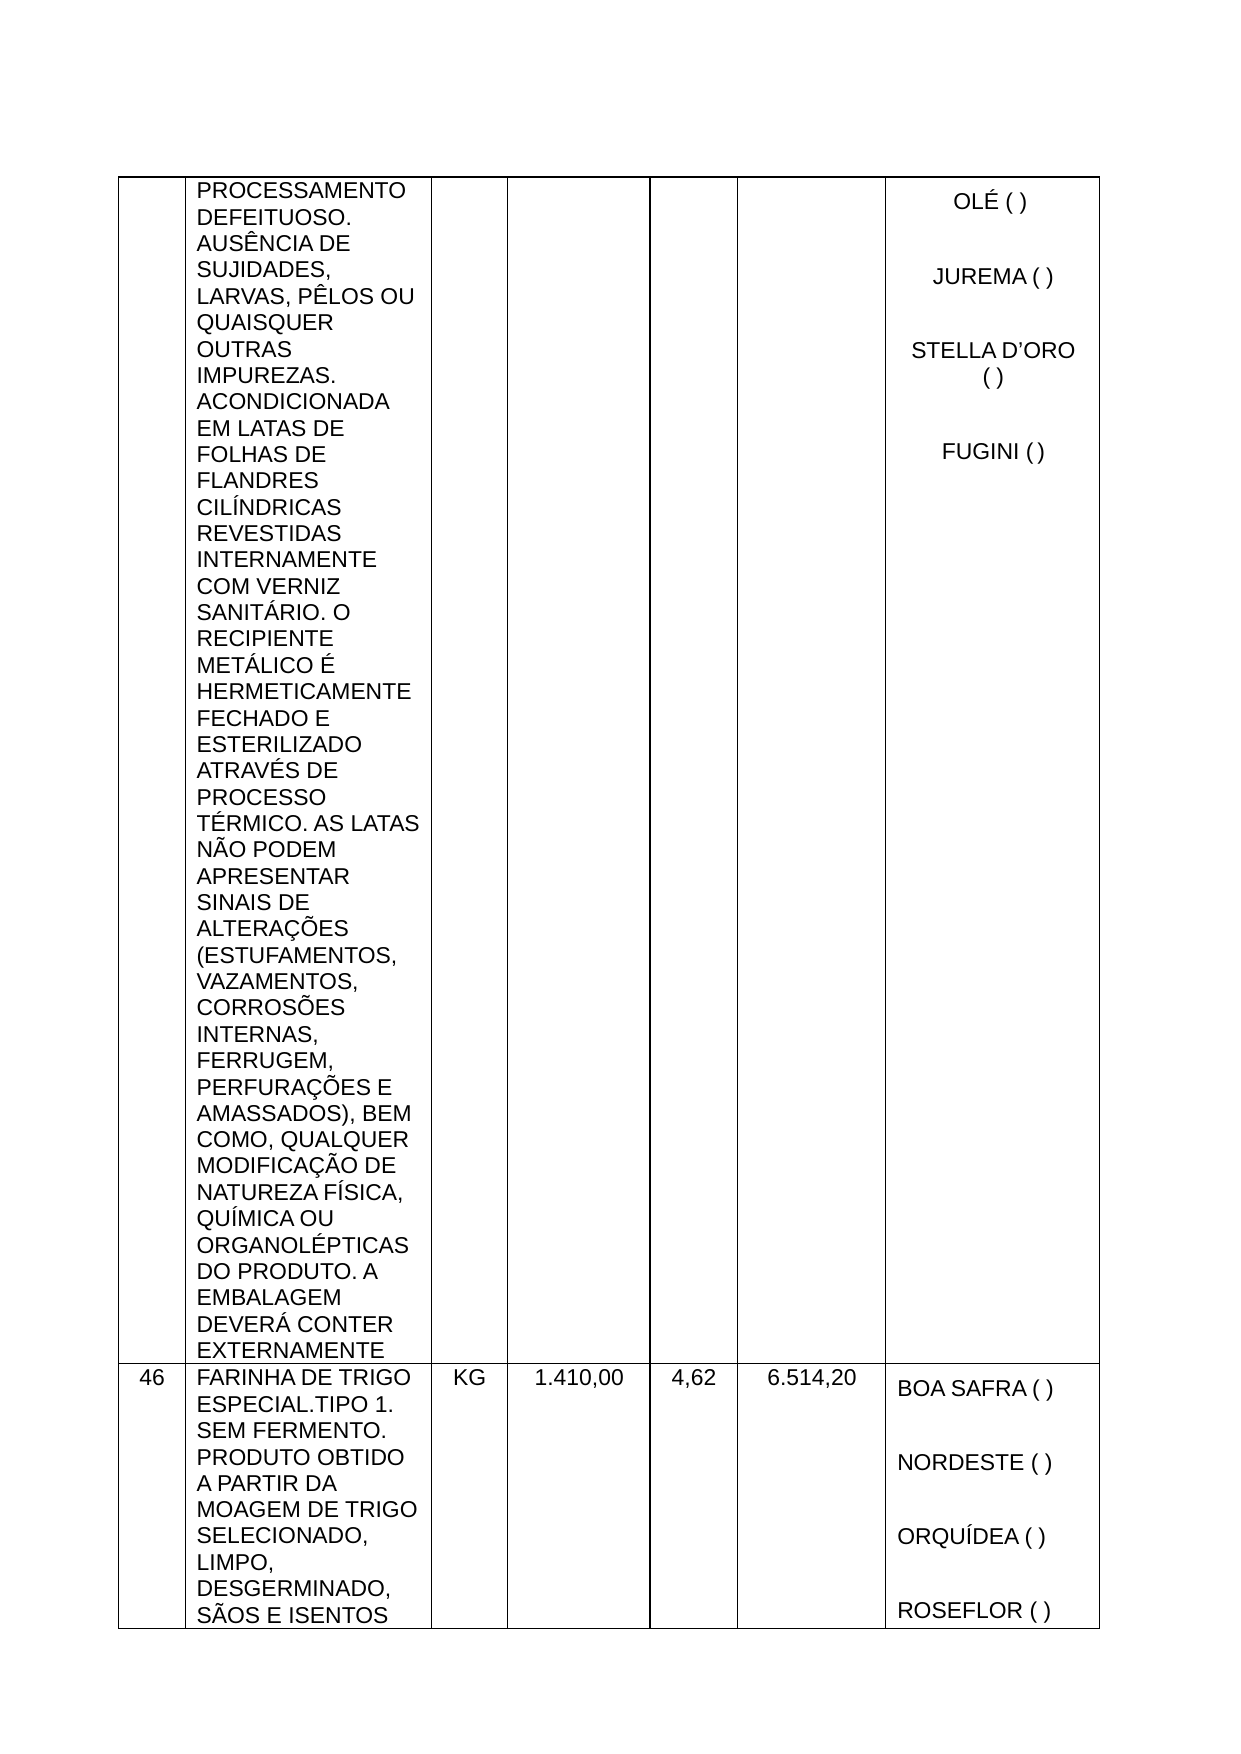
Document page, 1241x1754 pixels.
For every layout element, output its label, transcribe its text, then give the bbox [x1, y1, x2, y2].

table_cell [508, 178, 649, 1363]
table_cell FARINHA DE TRIGO ESPECIAL.Tipo 1. Sem fermento. Produto obtido a partir da moagem de trigo selecionado, limpo, desgerminado, sãos e isentos [186, 1364, 431, 1628]
table_cell processamento defeituoso. Ausência de sujidades, larvas, pêlos ou quaisquer outras impurezas. Acondicionada em latas de folhas de flandres cilíndricas revestidas internamente com verniz sanitário. O recipiente metálico é hermeticamente fechado e esterilizado através de processo térmico. As latas não podem apresentar sinais de alterações (estufamentos, vazamentos, corrosões internas, ferrugem, perfurações e amassados), bem como, qualquer modificação de natureza física, química ou organolépticas do produto. A embalagem deverá conter externamente [186, 178, 431, 1363]
table_cell 4,62 [651, 1364, 737, 1628]
table_cell 46 [119, 1364, 185, 1628]
table_cell [432, 178, 507, 1363]
table_cell [651, 178, 737, 1363]
table_cell 6.514,20 [738, 1364, 885, 1628]
table_cell [738, 178, 885, 1363]
table_cell [119, 178, 185, 1363]
table_cell BOA SAFRA ( ) NORDESTE ( ) ORQUÍDEA ( ) ROSEFLOR ( ) [886, 1364, 1099, 1628]
table_cell OLÉ ( ) JUREMA ( ) STELLA D’ORO ( ) FUGINI ( ) [886, 178, 1099, 1363]
table_cell 1.410,00 [508, 1364, 649, 1628]
table_cell Kg [432, 1364, 507, 1628]
